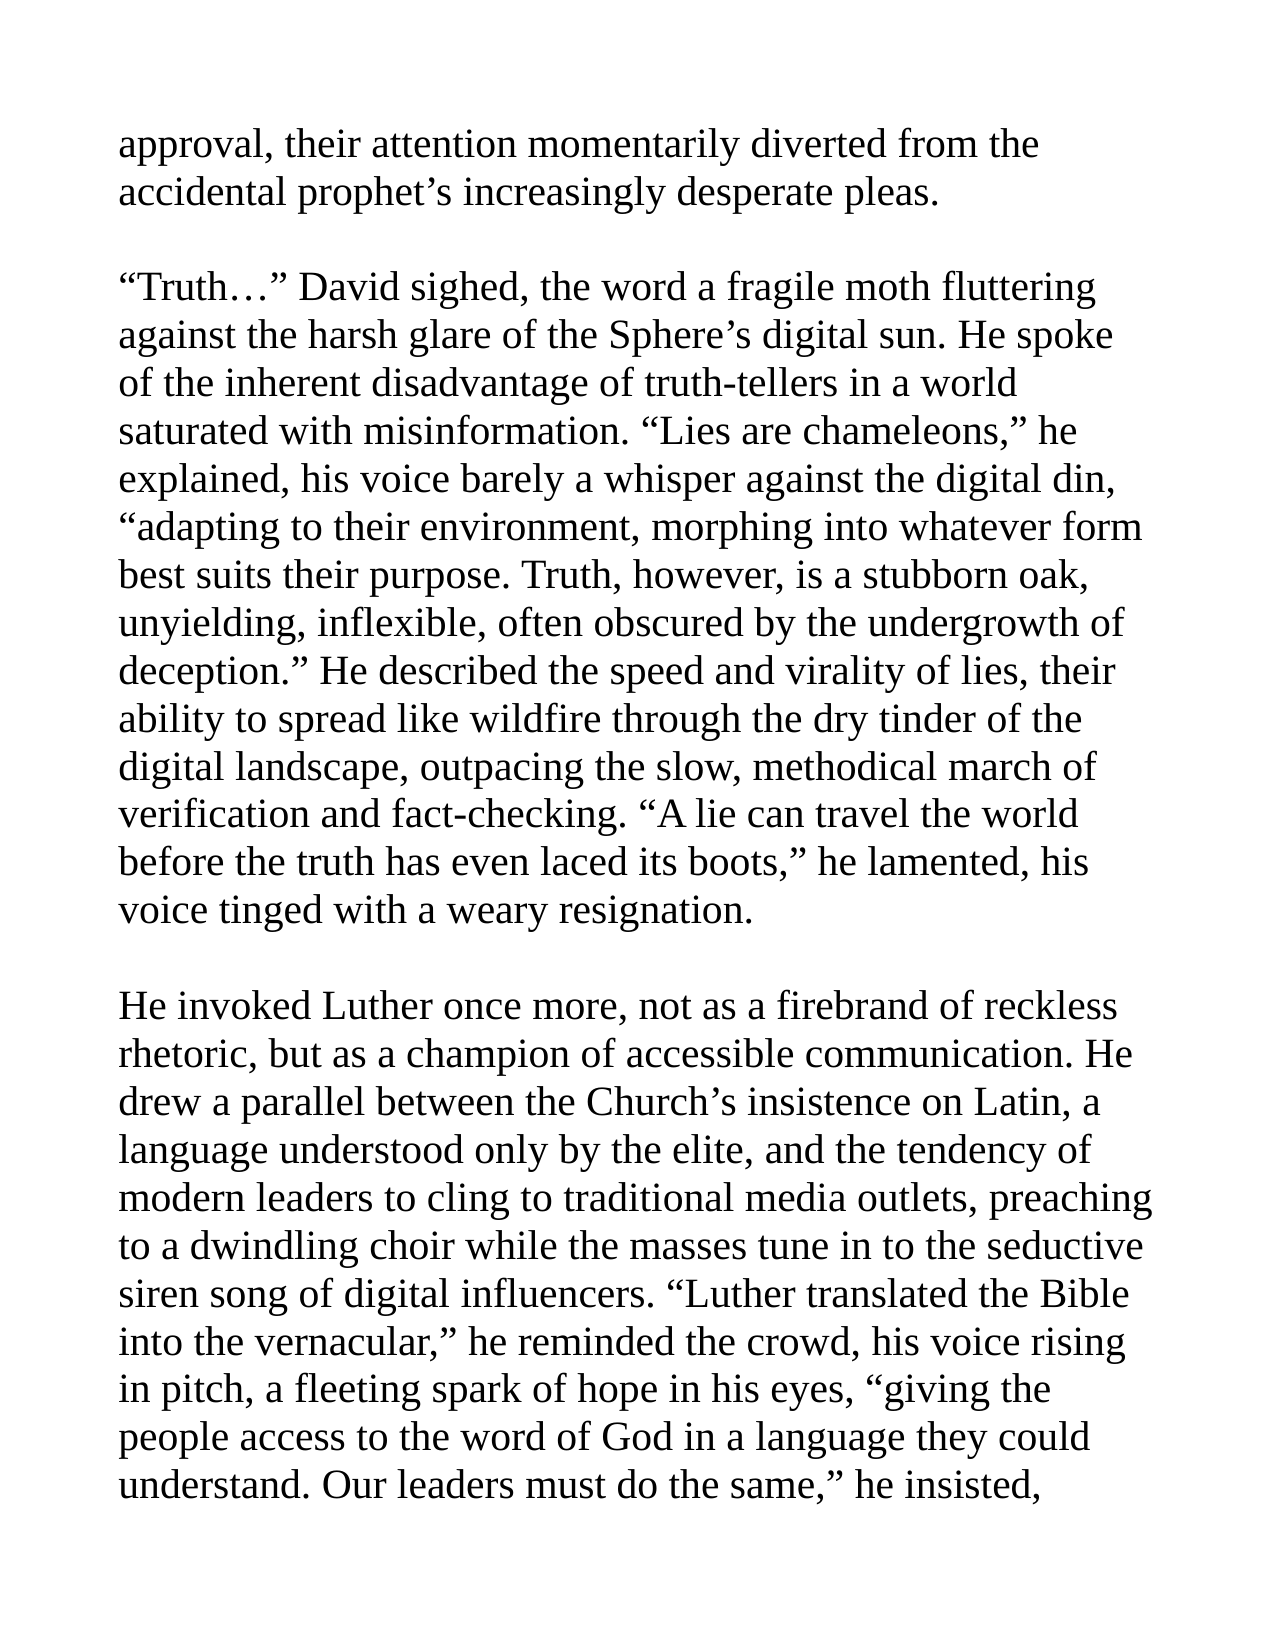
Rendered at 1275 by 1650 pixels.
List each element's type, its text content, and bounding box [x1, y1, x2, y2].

text approval, their attention momentarily diverted from the accidental prophet’s increasingly desperate pleas. [118, 118, 1157, 214]
text He invoked Luther once more, not as a firebrand of reckless rhetoric, but as a champion of accessible communication. He drew a parallel between the Church’s insistence on Latin, a language understood only by the elite, and the tendency of modern leaders to cling to traditional media outlets, preaching to a dwindling choir while the masses tune in to the seductive siren song of digital influencers. “Luther translated the Bible into the vernacular,” he reminded the crowd, his voice rising in pitch, a fleeting spark of hope in his eyes, “giving the people access to the word of God in a language they could understand. Our leaders must do the same,” he insisted, [118, 981, 1157, 1508]
text “Truth…” David sighed, the word a fragile moth fluttering against the harsh glare of the Sphere’s digital sun. He spoke of the inherent disadvantage of truth-tellers in a world saturated with misinformation. “Lies are chameleons,” he explained, his voice barely a whisper against the digital din, “adapting to their environment, morphing into whatever form best suits their purpose. Truth, however, is a stubborn oak, unyielding, inflexible, often obscured by the undergrowth of deception.” He described the speed and virality of lies, their ability to spread like wildfire through the dry tinder of the digital landscape, outpacing the slow, methodical march of verification and fact-checking. “A lie can travel the world before the truth has even laced its boots,” he lamented, his voice tinged with a weary resignation. [118, 262, 1157, 933]
